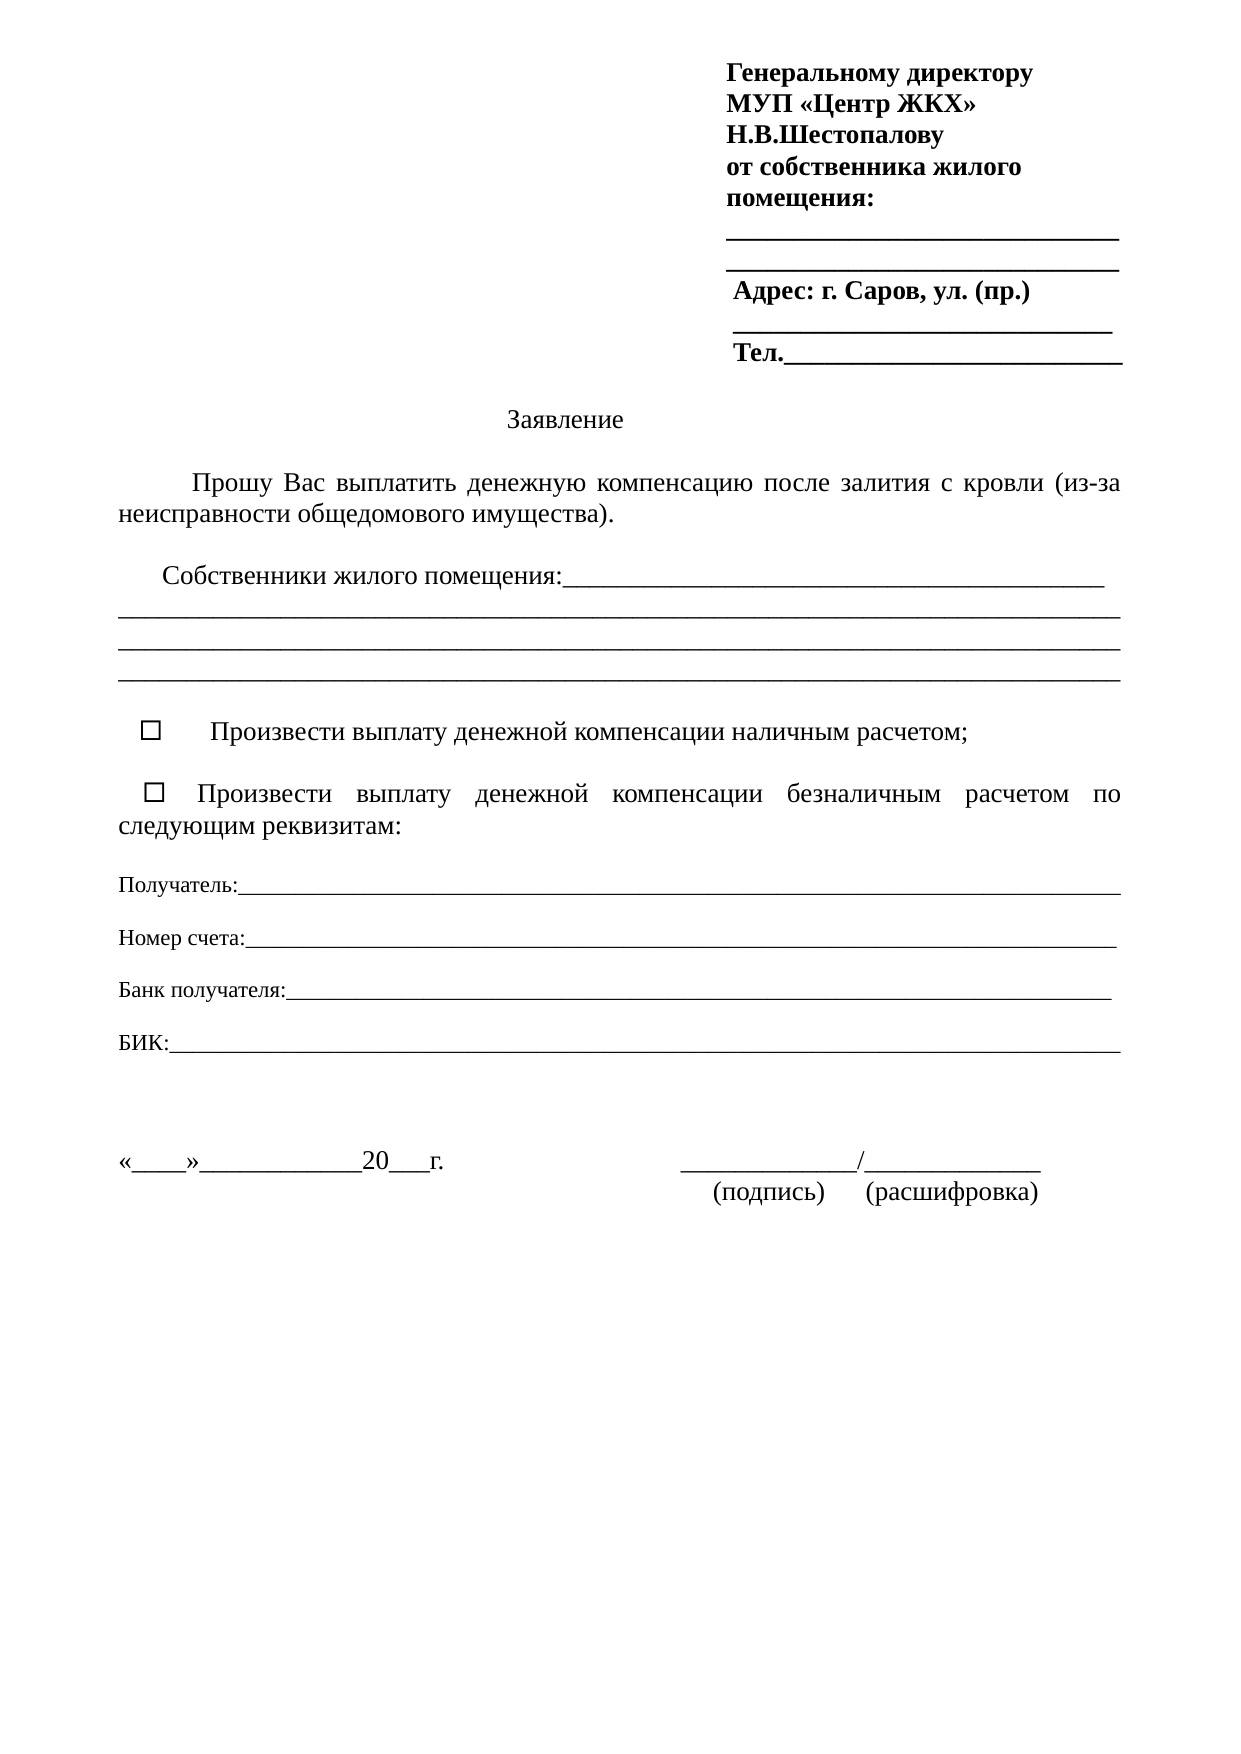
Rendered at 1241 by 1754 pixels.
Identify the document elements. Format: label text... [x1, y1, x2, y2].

text помещения: [118, 181, 1122, 212]
text Адрес: г. Саров, ул. (пр.) [118, 274, 1122, 305]
text _____________________________ [118, 243, 1122, 274]
text Тел._________________________ [118, 337, 1130, 368]
text (подпись) (расшифровка) [118, 1175, 1122, 1206]
text Банк получателя:________________________________________________________________________ [118, 976, 1122, 1003]
text Заявление [118, 401, 1122, 435]
text Генеральному директору [118, 56, 1122, 87]
text Н.В.Шестопалову [118, 118, 1122, 150]
text МУП «Центр ЖКХ» [118, 87, 1122, 118]
text  Произвести выплату денежной компенсации безналичным расчетом по следующим реквизитам: [118, 777, 1122, 840]
text _____________________________ [118, 212, 1122, 243]
list «____»____________20___г. _____________/_____________ [118, 1144, 1122, 1175]
text ______________________________________________________________________________________________________________________________________________________________________________________________________________________________ [118, 591, 1122, 684]
text Собственники жилого помещения:________________________________________ [118, 559, 1122, 591]
text от собственника жилого [118, 150, 1122, 181]
text Номер счета:____________________________________________________________________________ [118, 924, 1122, 950]
text ____________________________ [118, 305, 1122, 337]
text Получатель:_____________________________________________________________________________ [118, 871, 1122, 897]
list Прошу Вас выплатить денежную компенсацию после залития с кровли (из-за неисправности общедомового имущества). [118, 466, 1122, 528]
text БИК:___________________________________________________________________________________ [118, 1029, 1122, 1056]
list  Произвести выплату денежной компенсации наличным расчетом; [118, 715, 1122, 746]
